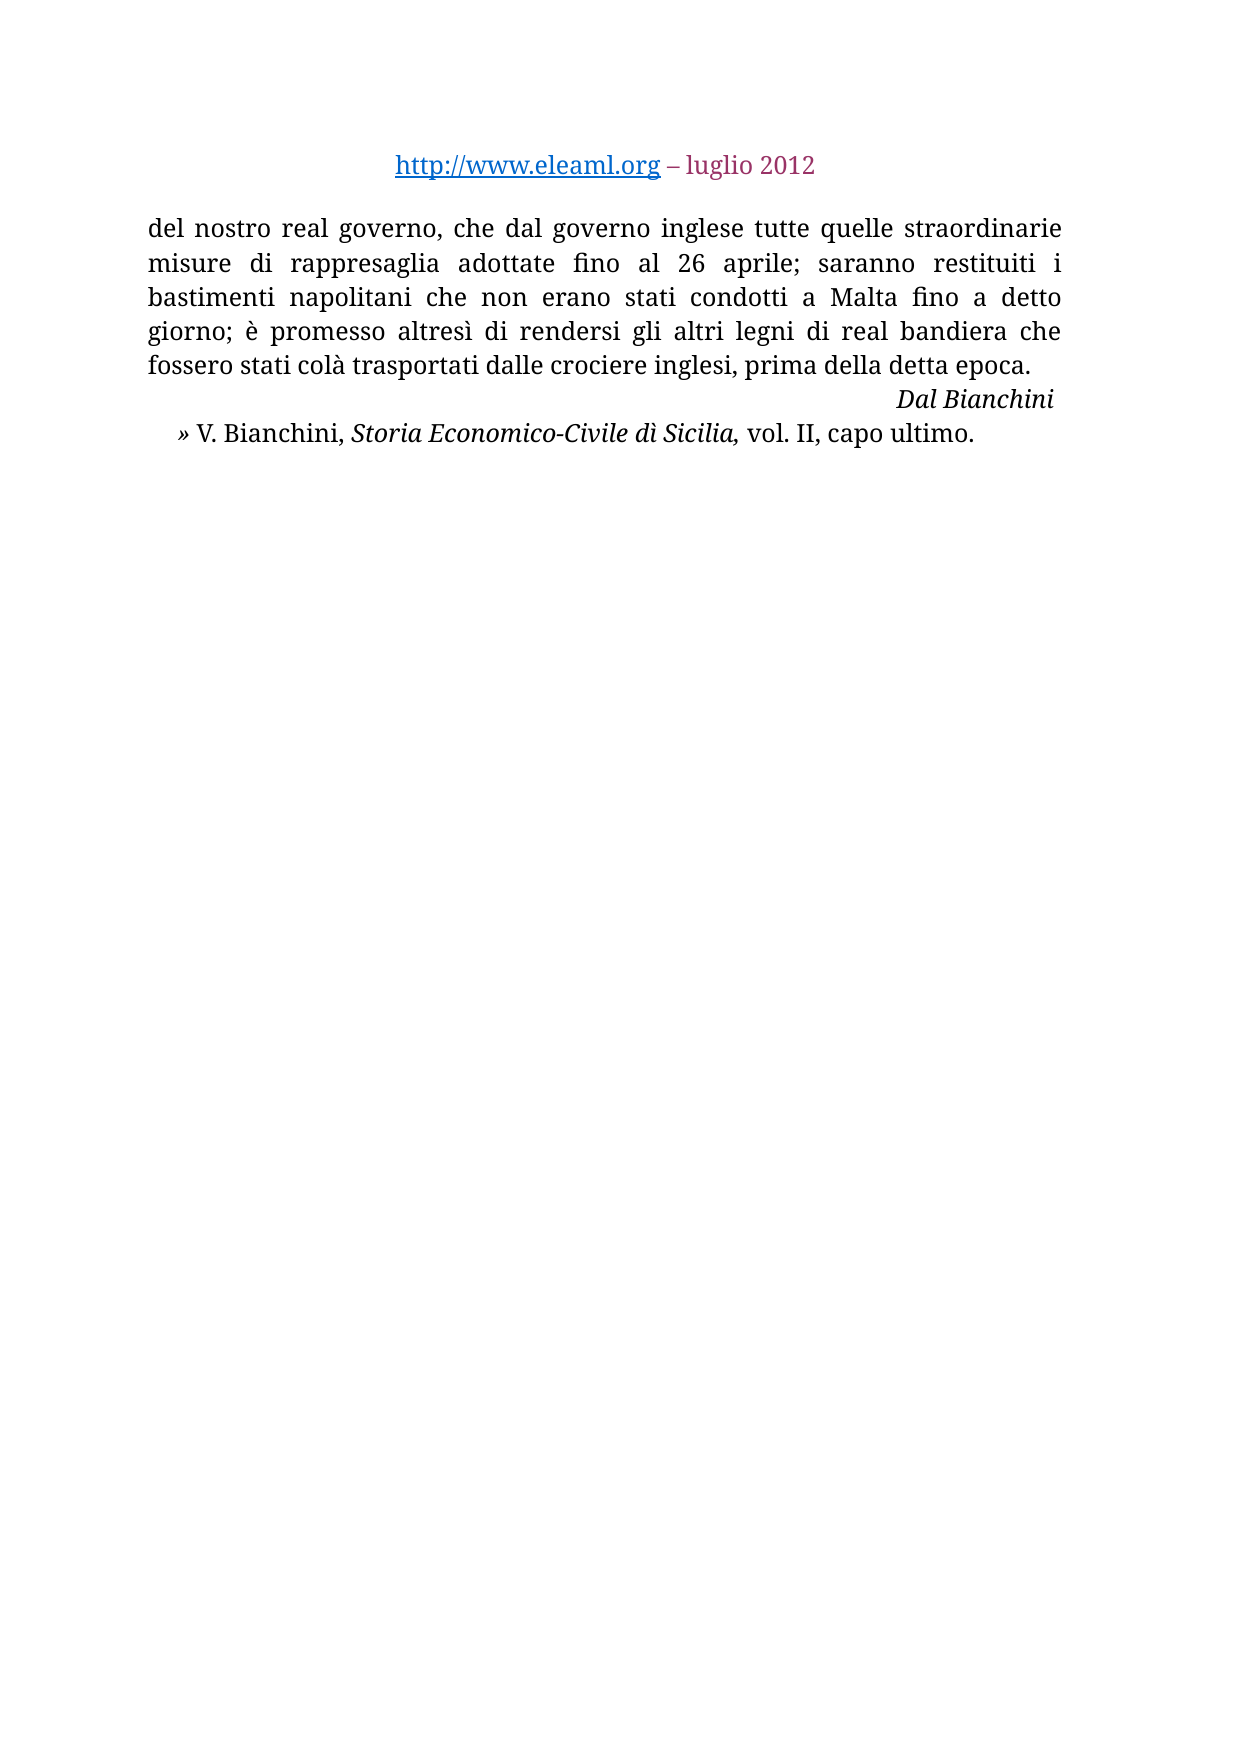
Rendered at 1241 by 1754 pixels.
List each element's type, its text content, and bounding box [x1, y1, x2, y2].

text del nostro real governo, che dal governo inglese tutte quelle straordinarie misure di rappresaglia adottate fino al 26 aprile; saranno restituiti i bastimenti napolitani che non erano stati condotti a Malta fino a detto giorno; è promesso altresì di rendersi gli altri legni di real bandiera che fossero stati colà trasportati dalle crociere inglesi, prima della detta epoca. [148, 211, 1063, 381]
text » V. Bianchini, Storia Economico-Civile dì Sicilia, vol. II, capo ultimo. [148, 416, 1063, 449]
text Dal Bianchini [148, 381, 1063, 416]
